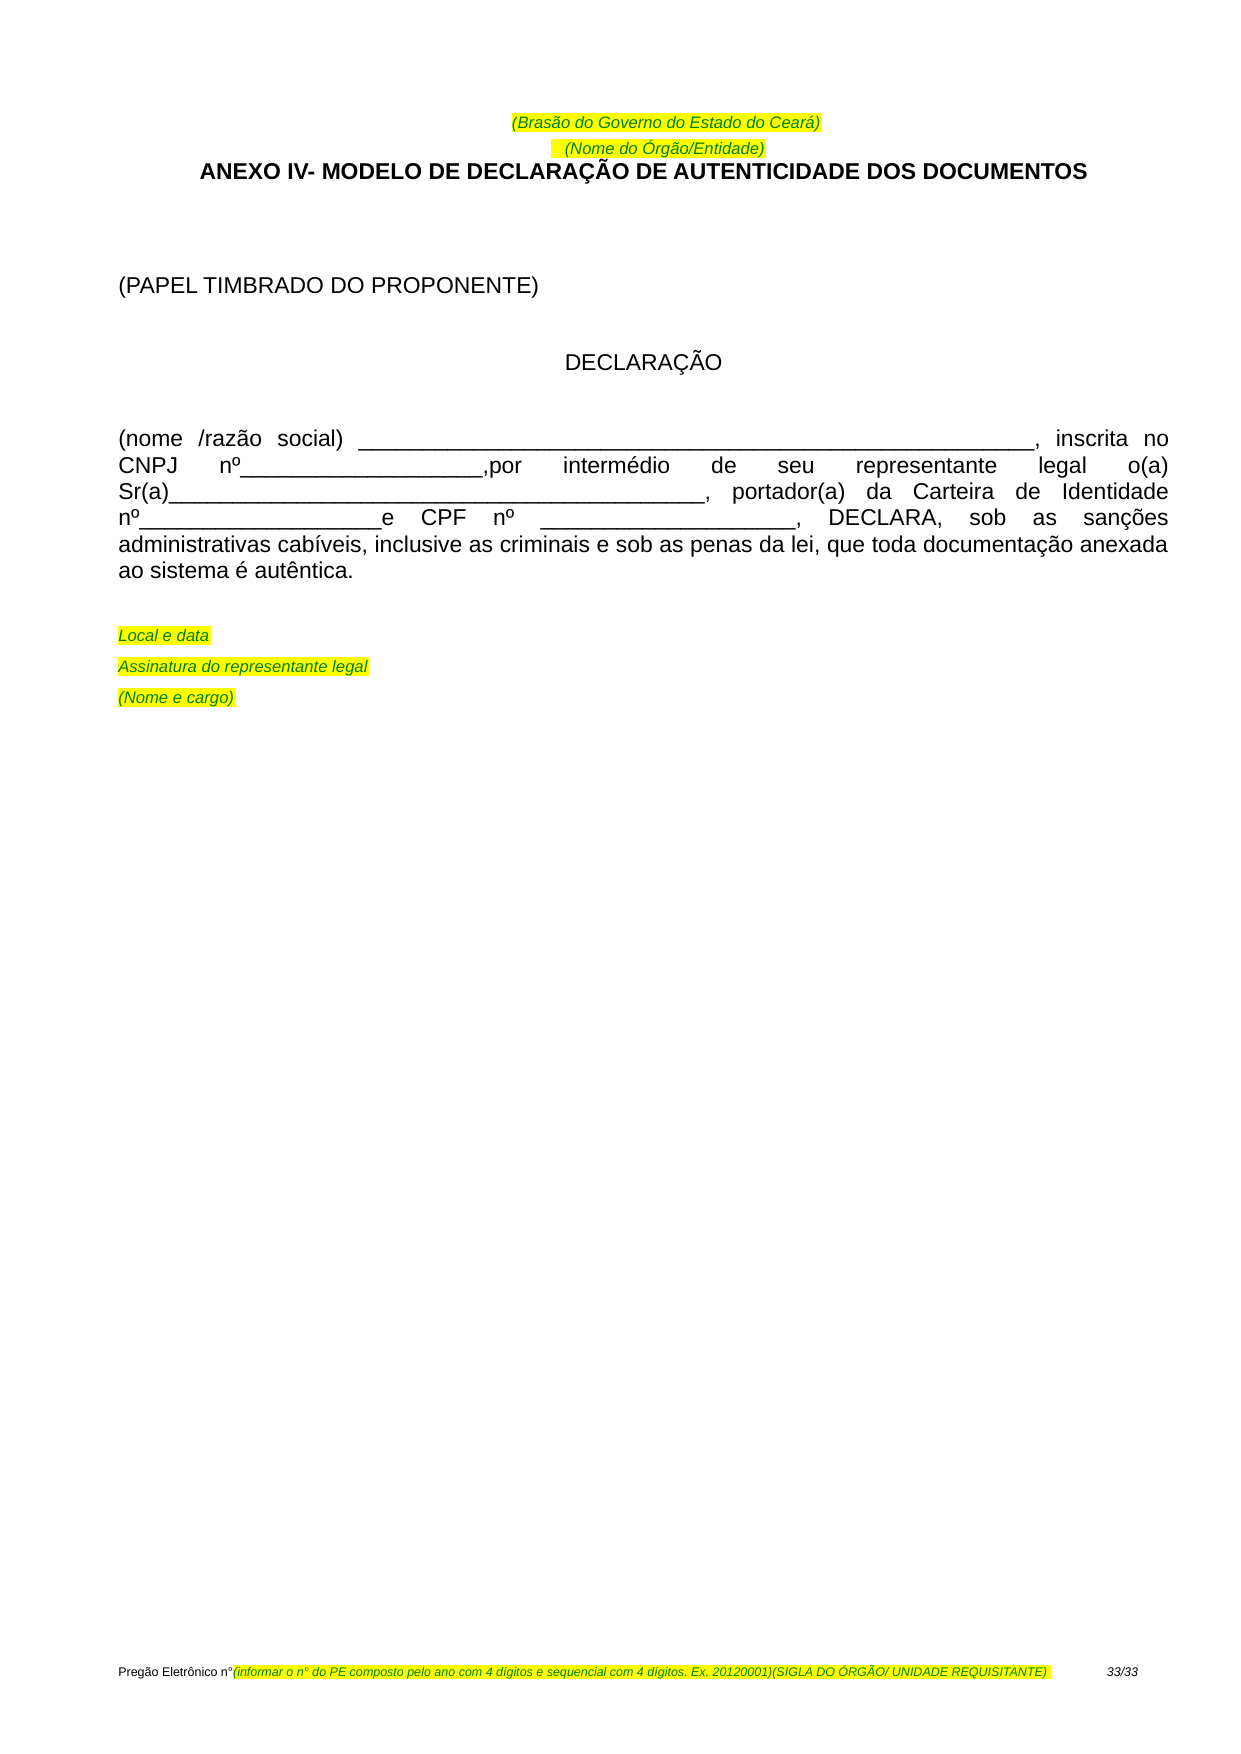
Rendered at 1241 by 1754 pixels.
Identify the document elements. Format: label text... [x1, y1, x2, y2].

text Assinatura do representante legal [118, 657, 1169, 676]
text (Nome e cargo) [118, 688, 1169, 707]
text ANEXO IV- MODELO DE DECLARAÇÃO DE AUTENTICIDADE DOS DOCUMENTOS [118, 158, 1169, 184]
text Local e data [118, 626, 1169, 645]
text DECLARAÇÃO [118, 349, 1169, 375]
text (PAPEL TIMBRADO DO PROPONENTE) [118, 272, 1169, 299]
text (nome /razão social) _____________________________________________________, inscrita no CNPJ nº___________________,por intermédio de seu representante legal o(a) Sr(a)__________________________________________, portador(a) da Carteira de Identidade nº___________________e CPF nº ____________________, DECLARA, sob as sanções administrativas cabíveis, inclusive as criminais e sob as penas da lei, que toda documentação anexada ao sistema é autêntica. [118, 425, 1169, 583]
